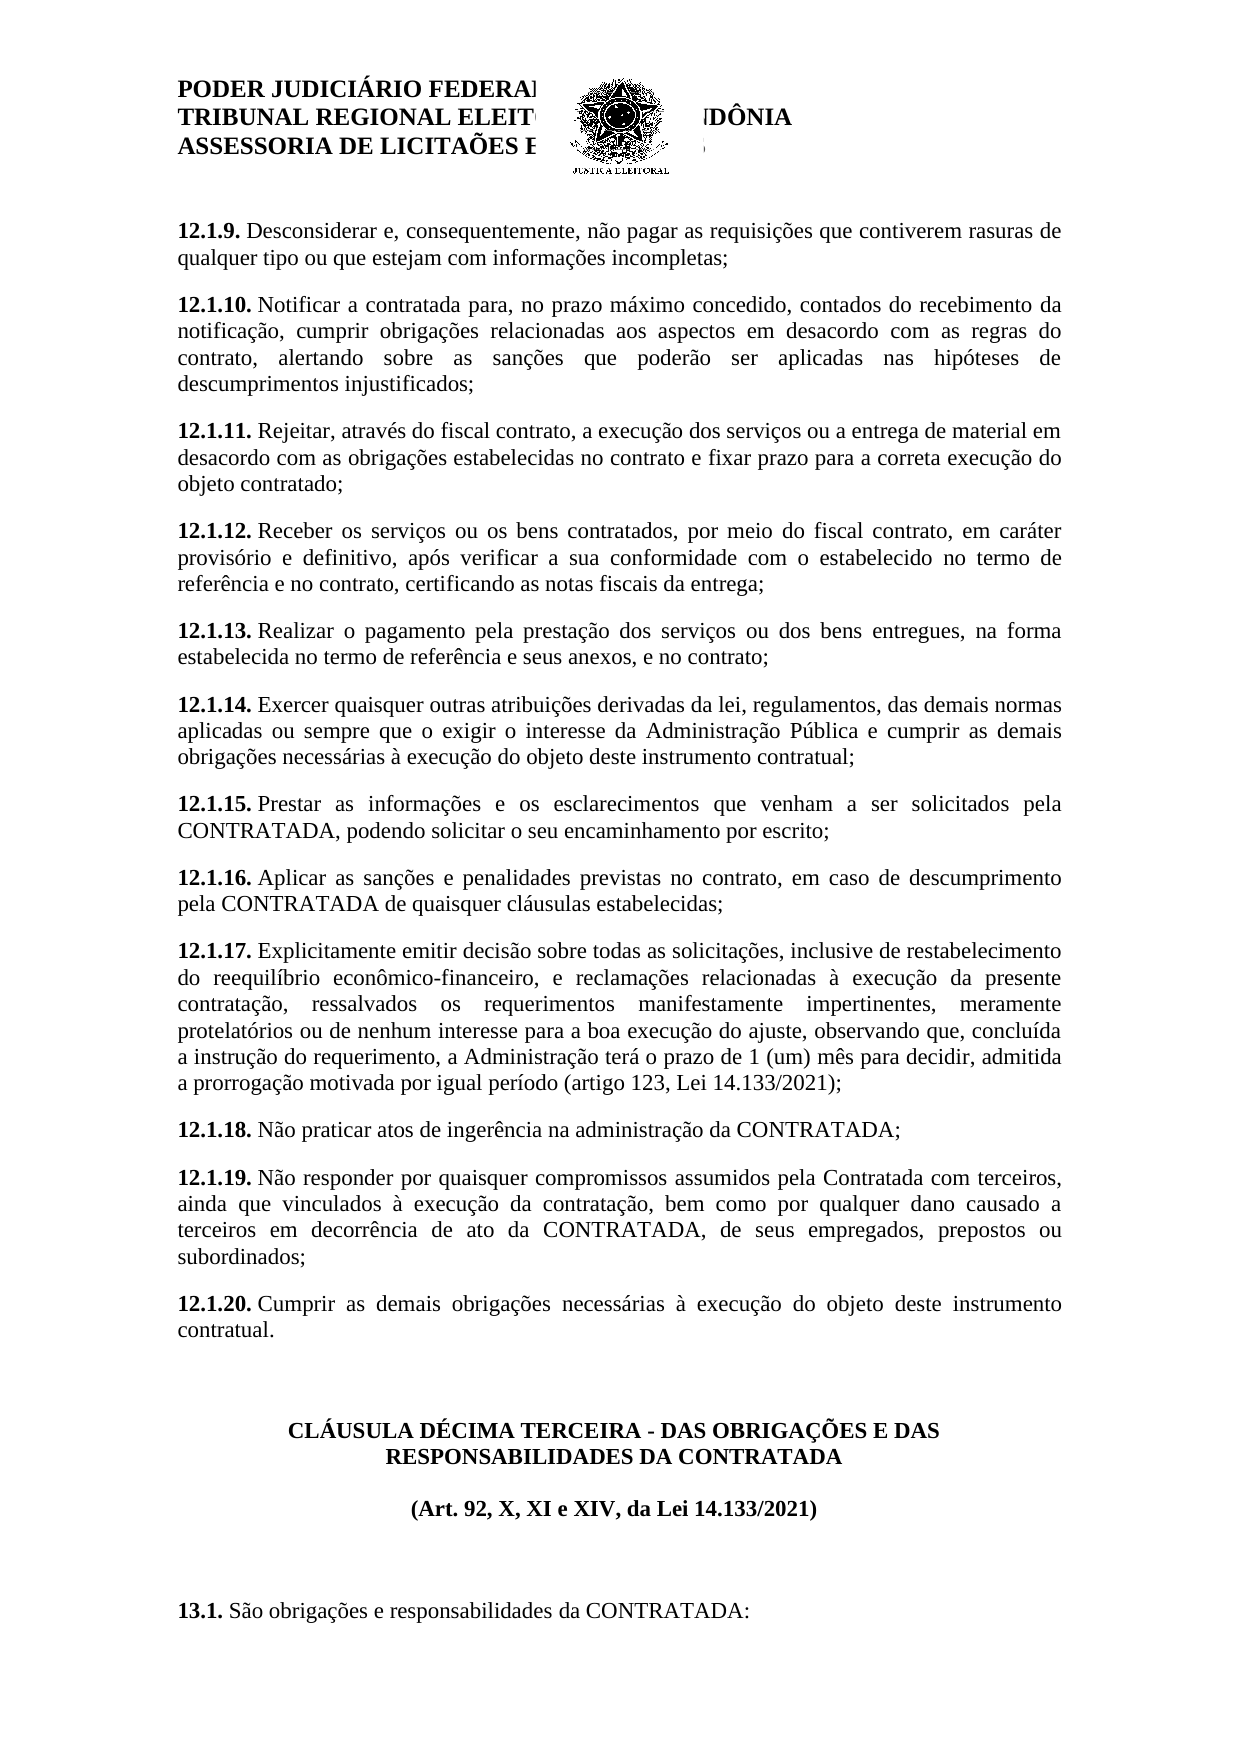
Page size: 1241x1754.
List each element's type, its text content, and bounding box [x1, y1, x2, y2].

text 13.1. São obrigações e responsabilidades da CONTRATADA: [177, 1597, 1051, 1624]
text 12.1.17. Explicitamente emitir decisão sobre todas as solicitações, inclusive de restabelecimento do reequilíbrio econômico-financeiro, e reclamações relacionadas à execução da presente contratação, ressalvados os requerimentos manifestamente impertinentes, meramente protelatórios ou de nenhum interesse para a boa execução do ajuste, observando que, concluída a instrução do requerimento, a Administração terá o prazo de 1 (um) mês para decidir, admitida a prorrogação motivada por igual período (artigo 123, Lei 14.133/2021); [177, 938, 1063, 1096]
text 12.1.10. Notificar a contratada para, no prazo máximo concedido, contados do recebimento da notificação, cumprir obrigações relacionadas aos aspectos em desacordo com as regras do contrato, alertando sobre as sanções que poderão ser aplicadas nas hipóteses de descumprimentos injustificados; [177, 291, 1063, 396]
text 12.1.9. Desconsiderar e, consequentemente, não pagar as requisições que contiverem rasuras de qualquer tipo ou que estejam com informações incompletas; [177, 217, 1063, 270]
text 12.1.11. Rejeitar, através do fiscal contrato, a execução dos serviços ou a entrega de material em desacordo com as obrigações estabelecidas no contrato e fixar prazo para a correta execução do objeto contratado; [177, 417, 1063, 496]
text 12.1.14. Exercer quaisquer outras atribuições derivadas da lei, regulamentos, das demais normas aplicadas ou sempre que o exigir o interesse da Administração Pública e cumprir as demais obrigações necessárias à execução do objeto deste instrumento contratual; [177, 691, 1063, 770]
text CLÁUSULA DÉCIMA TERCEIRA - DAS OBRIGAÇÕES E DAS RESPONSABILIDADES DA CONTRATADA [177, 1417, 1051, 1470]
text 12.1.12. Receber os serviços ou os bens contratados, por meio do fiscal contrato, em caráter provisório e definitivo, após verificar a sua conformidade com o estabelecido no termo de referência e no contrato, certificando as notas fiscais da entrega; [177, 517, 1063, 596]
text 12.1.20. Cumprir as demais obrigações necessárias à execução do objeto deste instrumento contratual. [177, 1290, 1063, 1343]
text 12.1.13. Realizar o pagamento pela prestação dos serviços ou dos bens entregues, na forma estabelecida no termo de referência e seus anexos, e no contrato; [177, 617, 1063, 670]
text 12.1.19. Não responder por quaisquer compromissos assumidos pela Contratada com terceiros, ainda que vinculados à execução da contratação, bem como por qualquer dano causado a terceiros em decorrência de ato da CONTRATADA, de seus empregados, prepostos ou subordinados; [177, 1164, 1063, 1269]
text 12.1.15. Prestar as informações e os esclarecimentos que venham a ser solicitados pela CONTRATADA, podendo solicitar o seu encaminhamento por escrito; [177, 791, 1063, 843]
text 12.1.16. Aplicar as sanções e penalidades previstas no contrato, em caso de descumprimento pela CONTRATADA de quaisquer cláusulas estabelecidas; [177, 864, 1063, 917]
text (Art. 92, X, XI e XIV, da Lei 14.133/2021) [177, 1495, 1051, 1521]
text 12.1.18. Não praticar atos de ingerência na administração da CONTRATADA; [177, 1117, 1063, 1143]
